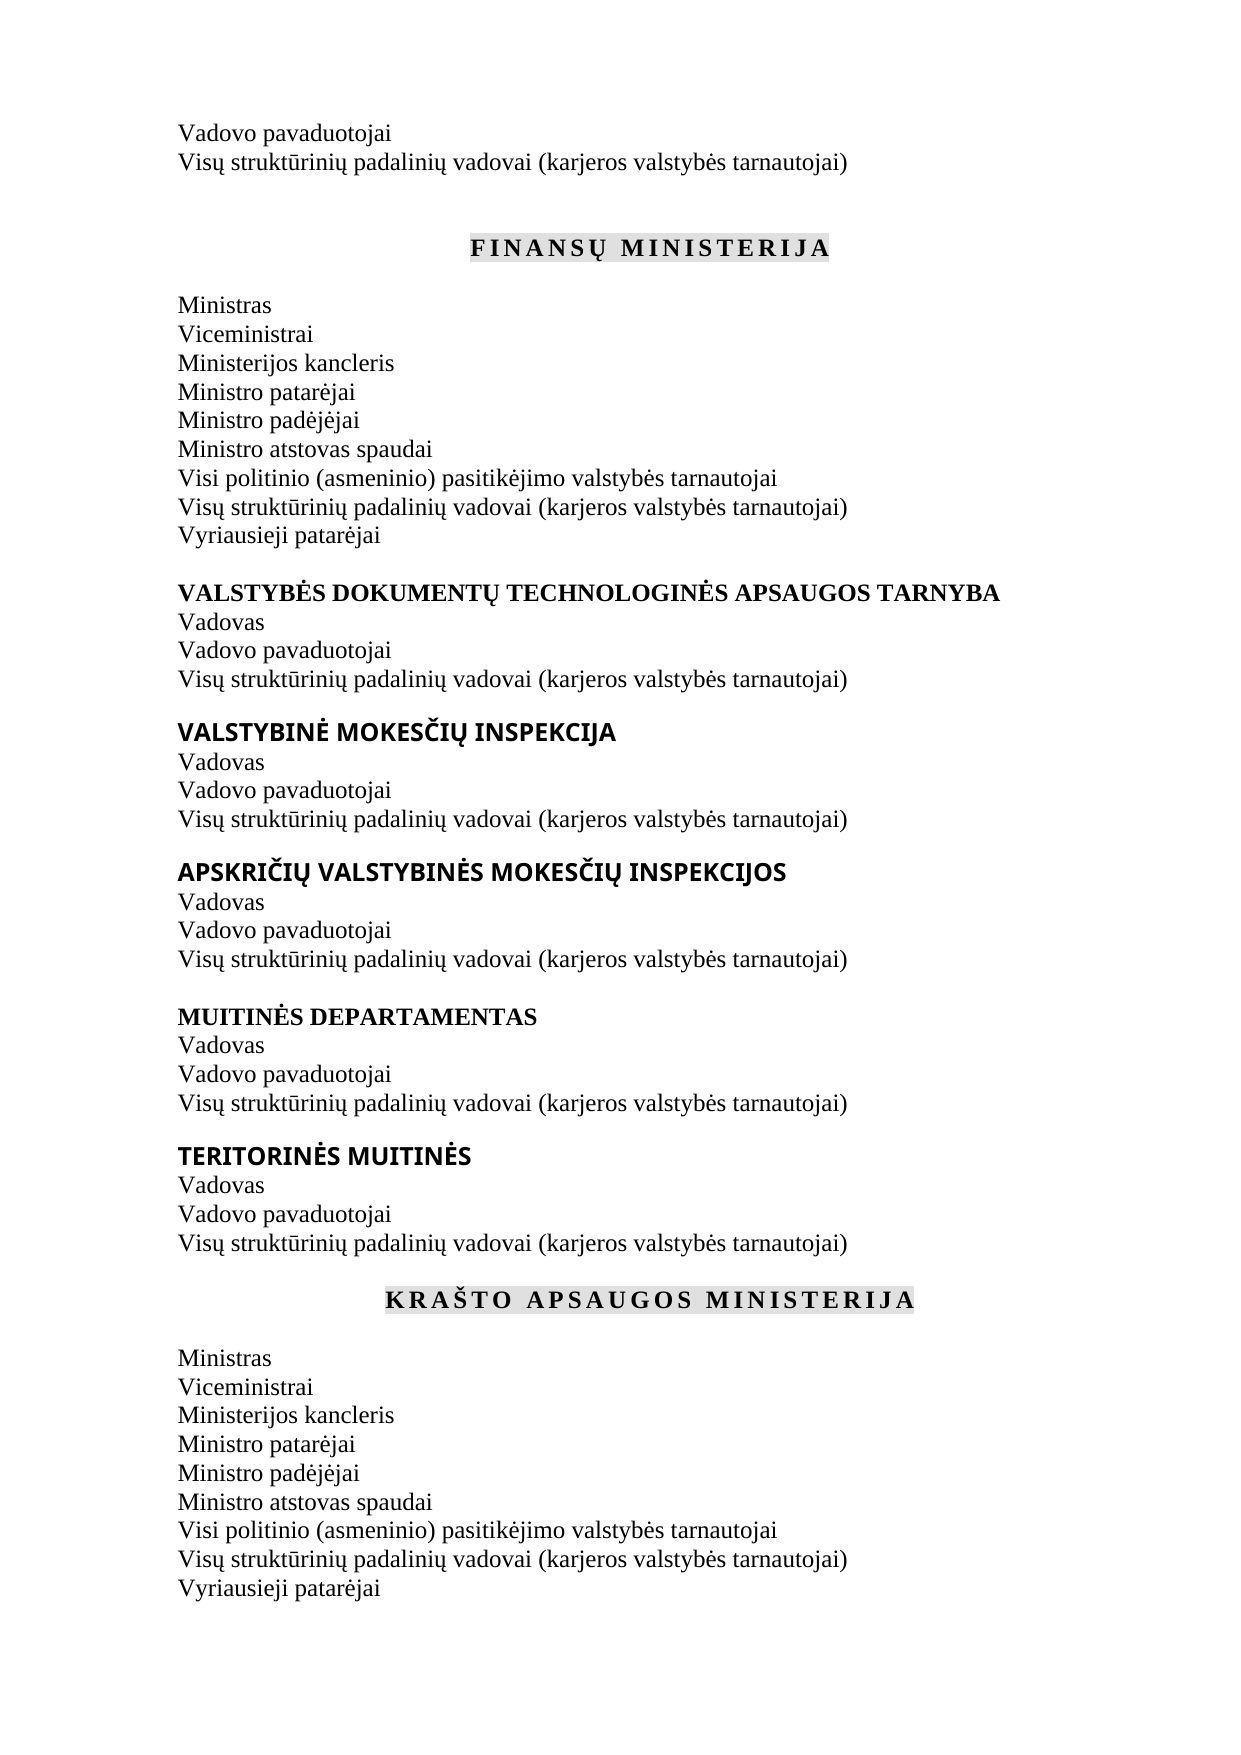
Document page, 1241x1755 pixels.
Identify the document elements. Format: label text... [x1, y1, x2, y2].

text Vyriausieji patarėjai [177, 521, 1122, 549]
text Vadovas [177, 1031, 1122, 1059]
text Vyriausieji patarėjai [177, 1573, 1122, 1602]
text Vadovo pavaduotojai [177, 118, 1122, 147]
text Visų struktūrinių padalinių vadovai (karjeros valstybės tarnautojai) [177, 1088, 1122, 1117]
text Visų struktūrinių padalinių vadovai (karjeros valstybės tarnautojai) [177, 492, 1122, 521]
text Vadovas [177, 887, 1122, 916]
text Ministro padėjėjai [177, 406, 1122, 434]
text Visų struktūrinių padalinių vadovai (karjeros valstybės tarnautojai) [177, 804, 1122, 833]
text Vadovas [177, 607, 1122, 636]
text Vadovo pavaduotojai [177, 1199, 1122, 1228]
text Visų struktūrinių padalinių vadovai (karjeros valstybės tarnautojai) [177, 147, 1122, 176]
text Vadovo pavaduotojai [177, 776, 1122, 804]
text Viceministrai [177, 1372, 1122, 1401]
text Vadovas [177, 747, 1122, 776]
text Ministro padėjėjai [177, 1458, 1122, 1487]
text Vadovo pavaduotojai [177, 1059, 1122, 1088]
text Krašto apsaugos ministerija [177, 1286, 1122, 1314]
text Ministerijos kancleris [177, 348, 1122, 377]
text Muitinės departamentas [177, 1002, 1122, 1031]
text Finansų ministerija [177, 233, 1122, 262]
text Visi politinio (asmeninio) pasitikėjimo valstybės tarnautojai [177, 1516, 1122, 1544]
text Ministro atstovas spaudai [177, 434, 1122, 463]
text Visų struktūrinių padalinių vadovai (karjeros valstybės tarnautojai) [177, 1228, 1122, 1257]
text Ministerijos kancleris [177, 1401, 1122, 1429]
text Ministro patarėjai [177, 1429, 1122, 1458]
text APSKRIČIŲ VALSTYBINĖS MOKESČIŲ INSPEKCIJOS [177, 862, 1122, 887]
text Ministras [177, 1343, 1122, 1372]
text Vadovas [177, 1171, 1122, 1199]
text Ministras [177, 291, 1122, 319]
text Vadovo pavaduotojai [177, 636, 1122, 664]
text Visų struktūrinių padalinių vadovai (karjeros valstybės tarnautojai) [177, 664, 1122, 693]
text VALSTYBĖS DOKUMENTŲ TECHNOLOGINĖS APSAUGOS TARNYBA [177, 578, 1122, 607]
text Viceministrai [177, 319, 1122, 348]
text Visi politinio (asmeninio) pasitikėjimo valstybės tarnautojai [177, 463, 1122, 492]
text Ministro patarėjai [177, 377, 1122, 406]
text VALSTYBINĖ MOKESČIŲ INSPEKCIJA [177, 722, 1122, 747]
text Ministro atstovas spaudai [177, 1487, 1122, 1516]
text Visų struktūrinių padalinių vadovai (karjeros valstybės tarnautojai) [177, 944, 1122, 973]
text Vadovo pavaduotojai [177, 916, 1122, 944]
text Visų struktūrinių padalinių vadovai (karjeros valstybės tarnautojai) [177, 1544, 1122, 1573]
text TERITORINĖS MUITINĖS [177, 1146, 1122, 1171]
